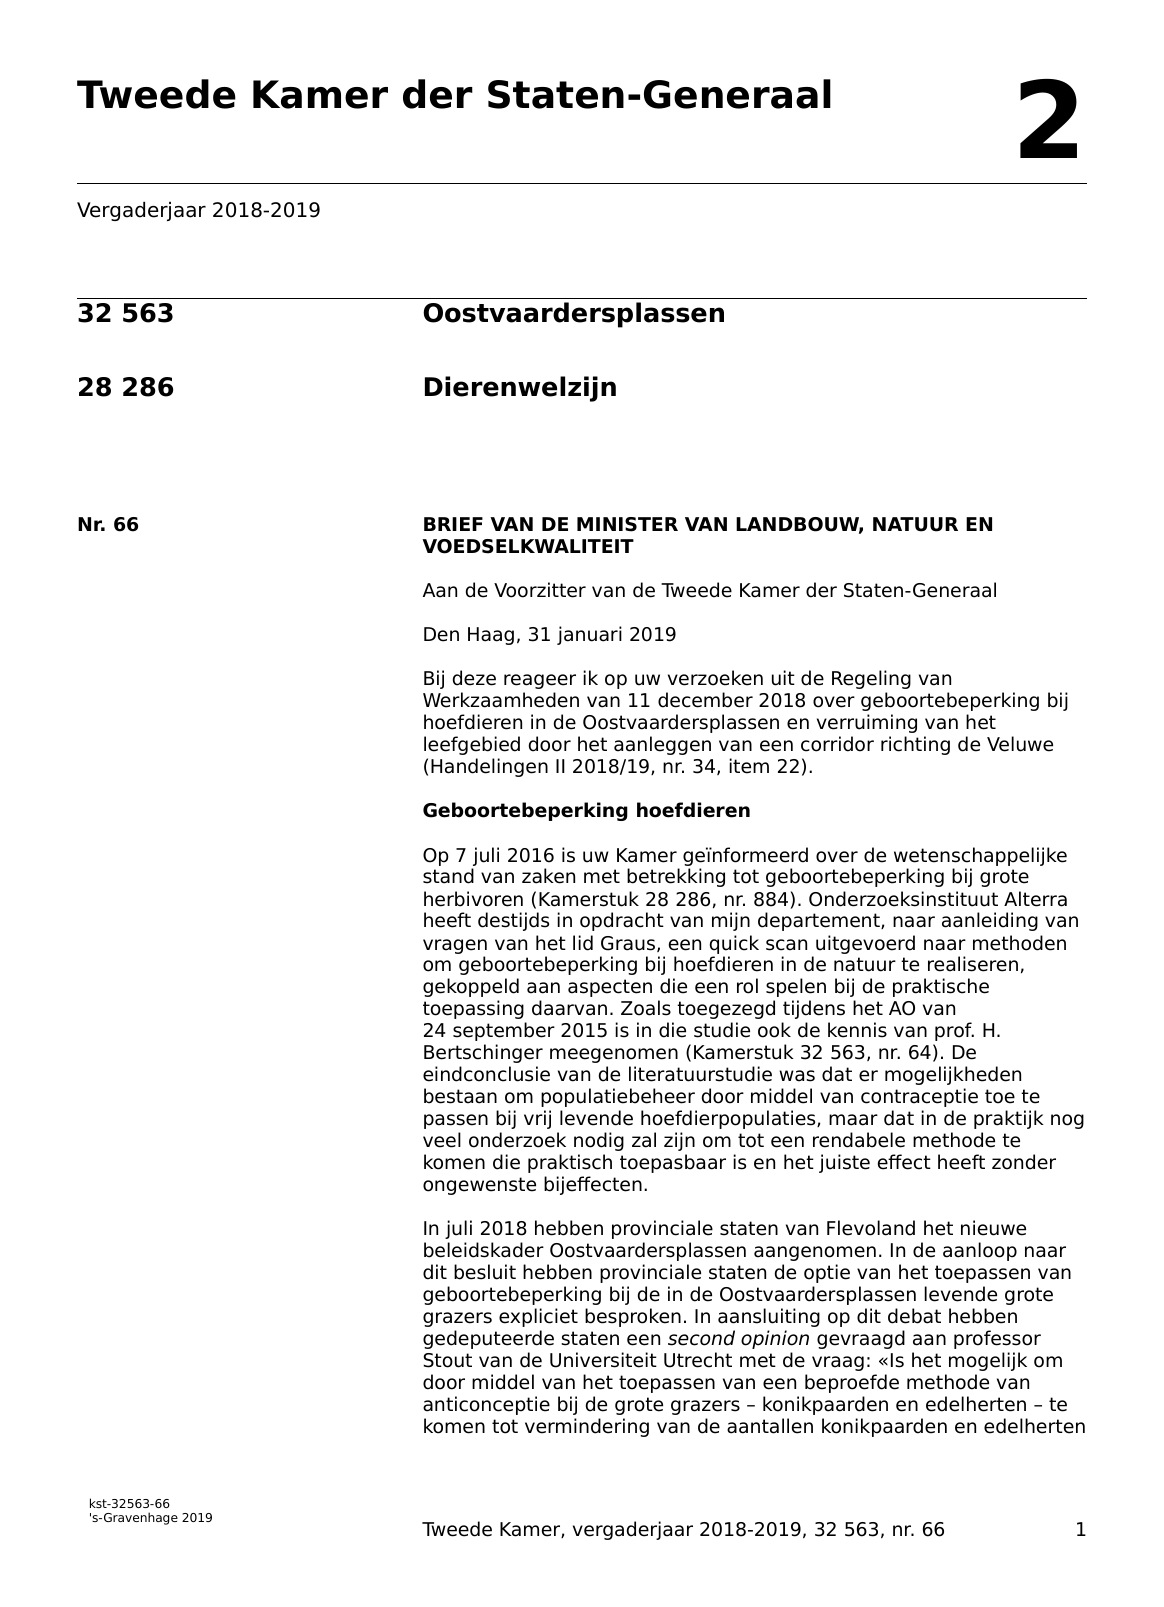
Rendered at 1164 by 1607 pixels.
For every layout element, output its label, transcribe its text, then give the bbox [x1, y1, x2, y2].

table_header 2 [886, 59, 1087, 183]
text Aan de Voorzitter van de Tweede Kamer der Staten-Generaal [422, 580, 1087, 602]
table_cell Vergaderjaar 2018-2019 [77, 184, 1087, 298]
text Bij deze reageer ik op uw verzoeken uit de Regeling van Werkzaamheden van 11 december 2018 over geboortebeperking bij hoefdieren in de Oostvaardersplassen en verruiming van het leefgebied door het aanleggen van een corridor richting de Veluwe (Handelingen II 2018/19, nr. 34, item 22). [422, 668, 1087, 778]
subtitle Geboortebeperking hoefdieren [422, 800, 1087, 822]
text 's-Gravenhage 2019 [88, 1511, 323, 1525]
subtitle Nr. 66 BRIEF VAN DE MINISTER VAN LANDBOUW, NATUUR EN VOEDSELKWALITEIT [77, 514, 1087, 558]
text kst-32563-66 [88, 1497, 323, 1511]
text Op 7 juli 2016 is uw Kamer geïnformeerd over de wetenschappelijke stand van zaken met betrekking tot geboortebeperking bij grote herbivoren (Kamerstuk 28 286, nr. 884). Onderzoeksinstituut Alterra heeft destijds in opdracht van mijn departement, naar aanleiding van vragen van het lid Graus, een quick scan uitgevoerd naar methoden om geboortebeperking bij hoefdieren in de natuur te realiseren, gekoppeld aan aspecten die een rol spelen bij de praktische toepassing daarvan. Zoals toegezegd tijdens het AO van 24 september 2015 is in die studie ook de kennis van prof. H. Bertschinger meegenomen (Kamerstuk 32 563, nr. 64). De eindconclusie van de literatuurstudie was dat er mogelijkheden bestaan om populatiebeheer door middel van contraceptie toe te passen bij vrij levende hoefdierpopulaties, maar dat in de praktijk nog veel onderzoek nodig zal zijn om tot een rendabele methode te komen die praktisch toepasbaar is en het juiste effect heeft zonder ongewenste bijeffecten. [422, 844, 1087, 1196]
subtitle 28 286 Dierenwelzijn [77, 373, 1087, 403]
text Den Haag, 31 januari 2019 [422, 624, 1087, 646]
subtitle 32 563 Oostvaardersplassen [77, 299, 1087, 329]
text In juli 2018 hebben provinciale staten van Flevoland het nieuwe beleidskader Oostvaardersplassen aangenomen. In de aanloop naar dit besluit hebben provinciale staten de optie van het toepassen van geboortebeperking bij de in de Oostvaardersplassen levende grote grazers expliciet besproken. In aansluiting op dit debat hebben gedeputeerde staten een second opinion gevraagd aan professor Stout van de Universiteit Utrecht met de vraag: «Is het mogelijk om door middel van het toepassen van een beproefde methode van anticonceptie bij de grote grazers – konikpaarden en edelherten – te komen tot vermindering van de aantallen konikpaarden en edelherten [422, 1218, 1087, 1438]
table_header Tweede Kamer der Staten-Generaal [77, 59, 886, 183]
